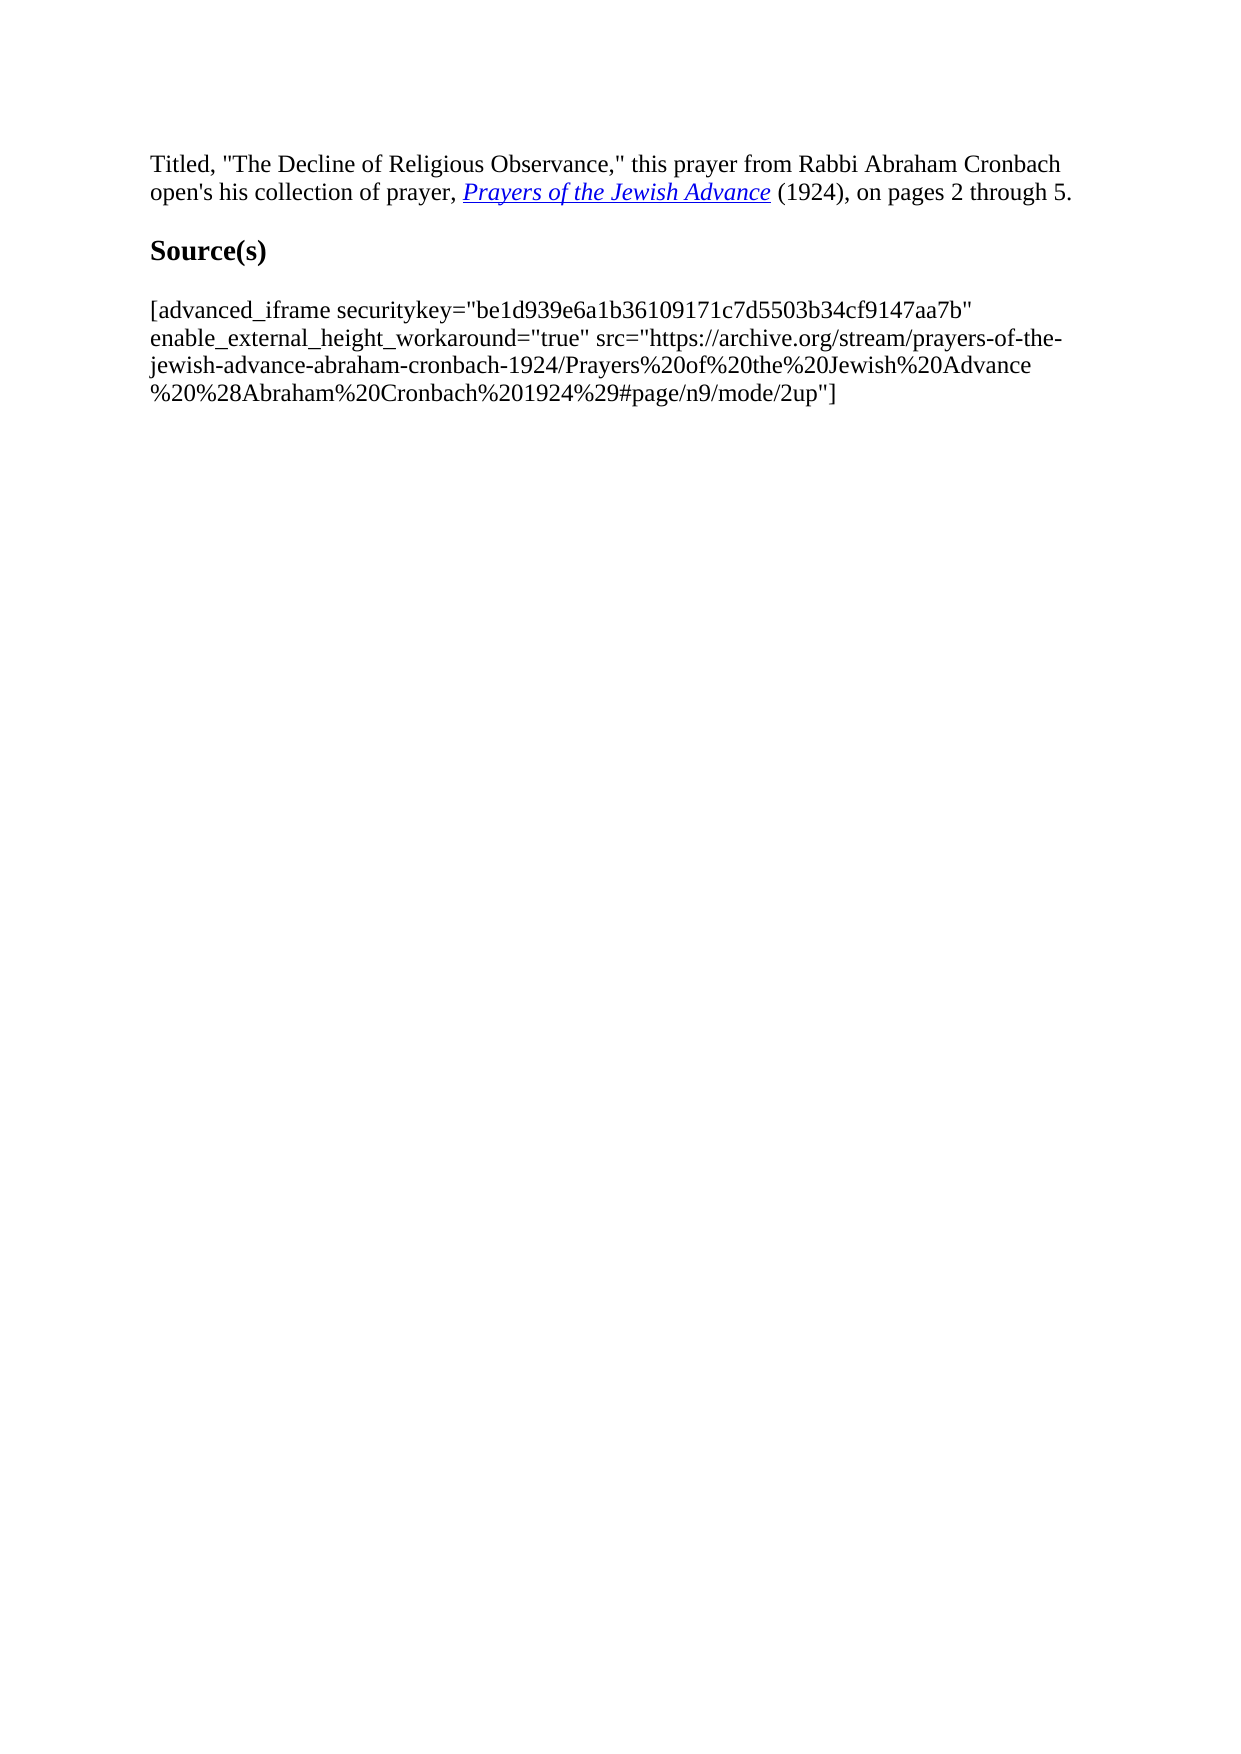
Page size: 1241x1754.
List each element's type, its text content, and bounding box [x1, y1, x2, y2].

text Titled, "The Decline of Religious Observance," this prayer from Rabbi Abraham Cronbach open's his collection of prayer, Prayers of the Jewish Advance (1924), on pages 2 through 5. [150, 150, 1090, 205]
text [advanced_iframe securitykey="be1d939e6a1b36109171c7d5503b34cf9147aa7b" enable_external_height_workaround="true" src="https://archive.org/stream/prayers-of-the-jewish-advance-abraham-cronbach-1924/Prayers%20of%20the%20Jewish%20Advance%20%28Abraham%20Cronbach%201924%29#page/n9/mode/2up"] [150, 296, 1090, 407]
subtitle Source(s) [150, 235, 1090, 267]
